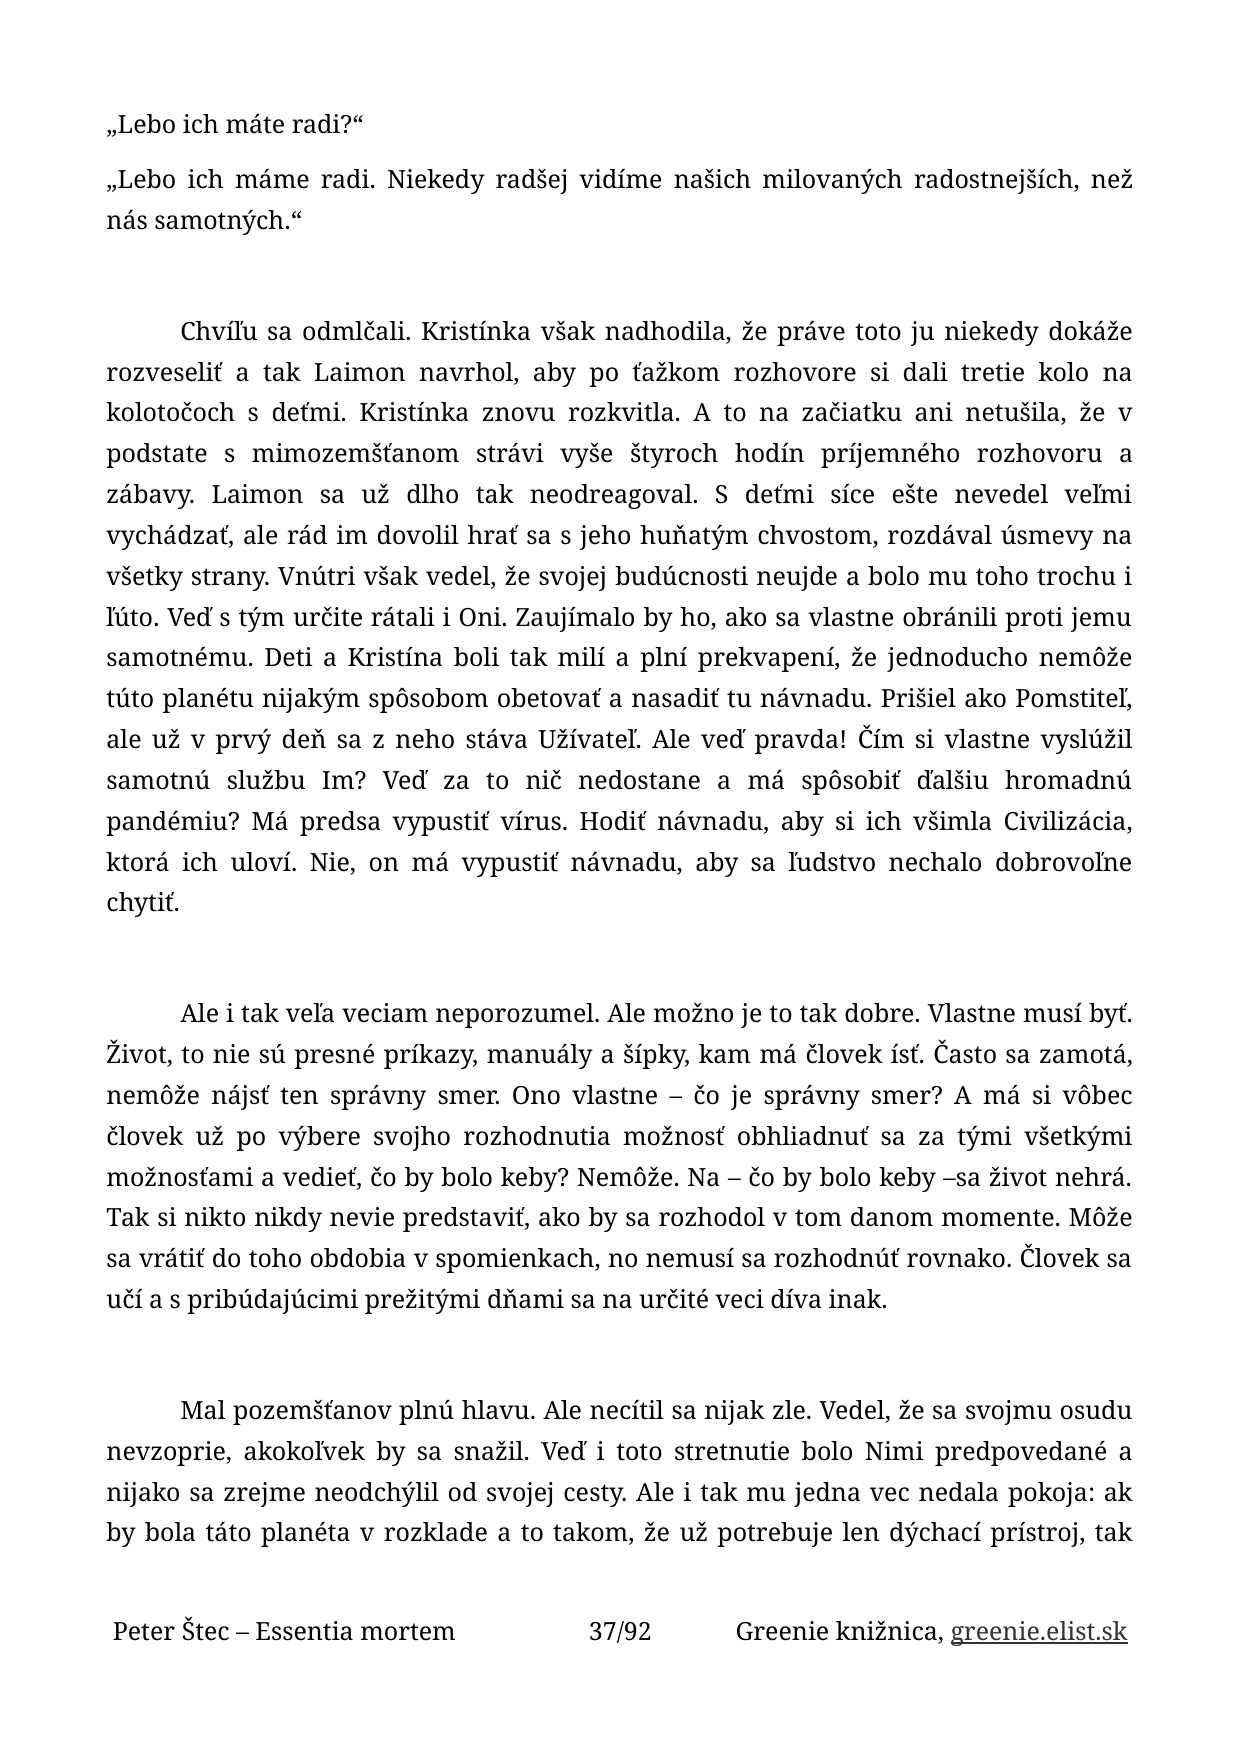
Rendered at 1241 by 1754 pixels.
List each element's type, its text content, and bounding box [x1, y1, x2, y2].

text „Lebo ich máte radi?“ [106, 106, 1134, 140]
text Mal pozemšťanov plnú hlavu. Ale necítil sa nijak zle. Vedel, že sa svojmu osudu nevzoprie, akokoľvek by sa snažil. Veď i toto stretnutie bolo Nimi predpovedané a nijako sa zrejme neodchýlil od svojej cesty. Ale i tak mu jedna vec nedala pokoja: ak by bola táto planéta v rozklade a to takom, že už potrebuje len dýchací prístroj, tak [106, 1392, 1134, 1549]
text Ale i tak veľa veciam neporozumel. Ale možno je to tak dobre. Vlastne musí byť. Život, to nie sú presné príkazy, manuály a šípky, kam má človek ísť. Často sa zamotá, nemôže nájsť ten správny smer. Ono vlastne – čo je správny smer? A má si vôbec človek už po výbere svojho rozhodnutia možnosť obhliadnuť sa za tými všetkými možnosťami a vedieť, čo by bolo keby? Nemôže. Na – čo by bolo keby –sa život nehrá. Tak si nikto nikdy nevie predstaviť, ako by sa rozhodol v tom danom momente. Môže sa vrátiť do toho obdobia v spomienkach, no nemusí sa rozhodnúť rovnako. Človek sa učí a s pribúdajúcimi prežitými dňami sa na určité veci díva inak. [106, 996, 1134, 1316]
text „Lebo ich máme radi. Niekedy radšej vidíme našich milovaných radostnejších, než nás samotných.“ [106, 162, 1134, 237]
text Chvíľu sa odmlčali. Kristínka však nadhodila, že práve toto ju niekedy dokáže rozveseliť a tak Laimon navrhol, aby po ťažkom rozhovore si dali tretie kolo na kolotočoch s deťmi. Kristínka znovu rozkvitla. A to na začiatku ani netušila, že v podstate s mimozemšťanom strávi vyše štyroch hodín príjemného rozhovoru a zábavy. Laimon sa už dlho tak neodreagoval. S deťmi síce ešte nevedel veľmi vychádzať, ale rád im dovolil hrať sa s jeho huňatým chvostom, rozdával úsmevy na všetky strany. Vnútri však vedel, že svojej budúcnosti neujde a bolo mu toho trochu i ľúto. Veď s tým určite rátali i Oni. Zaujímalo by ho, ako sa vlastne obránili proti jemu samotnému. Deti a Kristína boli tak milí a plní prekvapení, že jednoducho nemôže túto planétu nijakým spôsobom obetovať a nasadiť tu návnadu. Prišiel ako Pomstiteľ, ale už v prvý deň sa z neho stáva Užívateľ. Ale veď pravda! Čím si vlastne vyslúžil samotnú službu Im? Veď za to nič nedostane a má spôsobiť ďalšiu hromadnú pandémiu? Má predsa vypustiť vírus. Hodiť návnadu, aby si ich všimla Civilizácia, ktorá ich uloví. Nie, on má vypustiť návnadu, aby sa ľudstvo nechalo dobrovoľne chytiť. [106, 313, 1134, 919]
